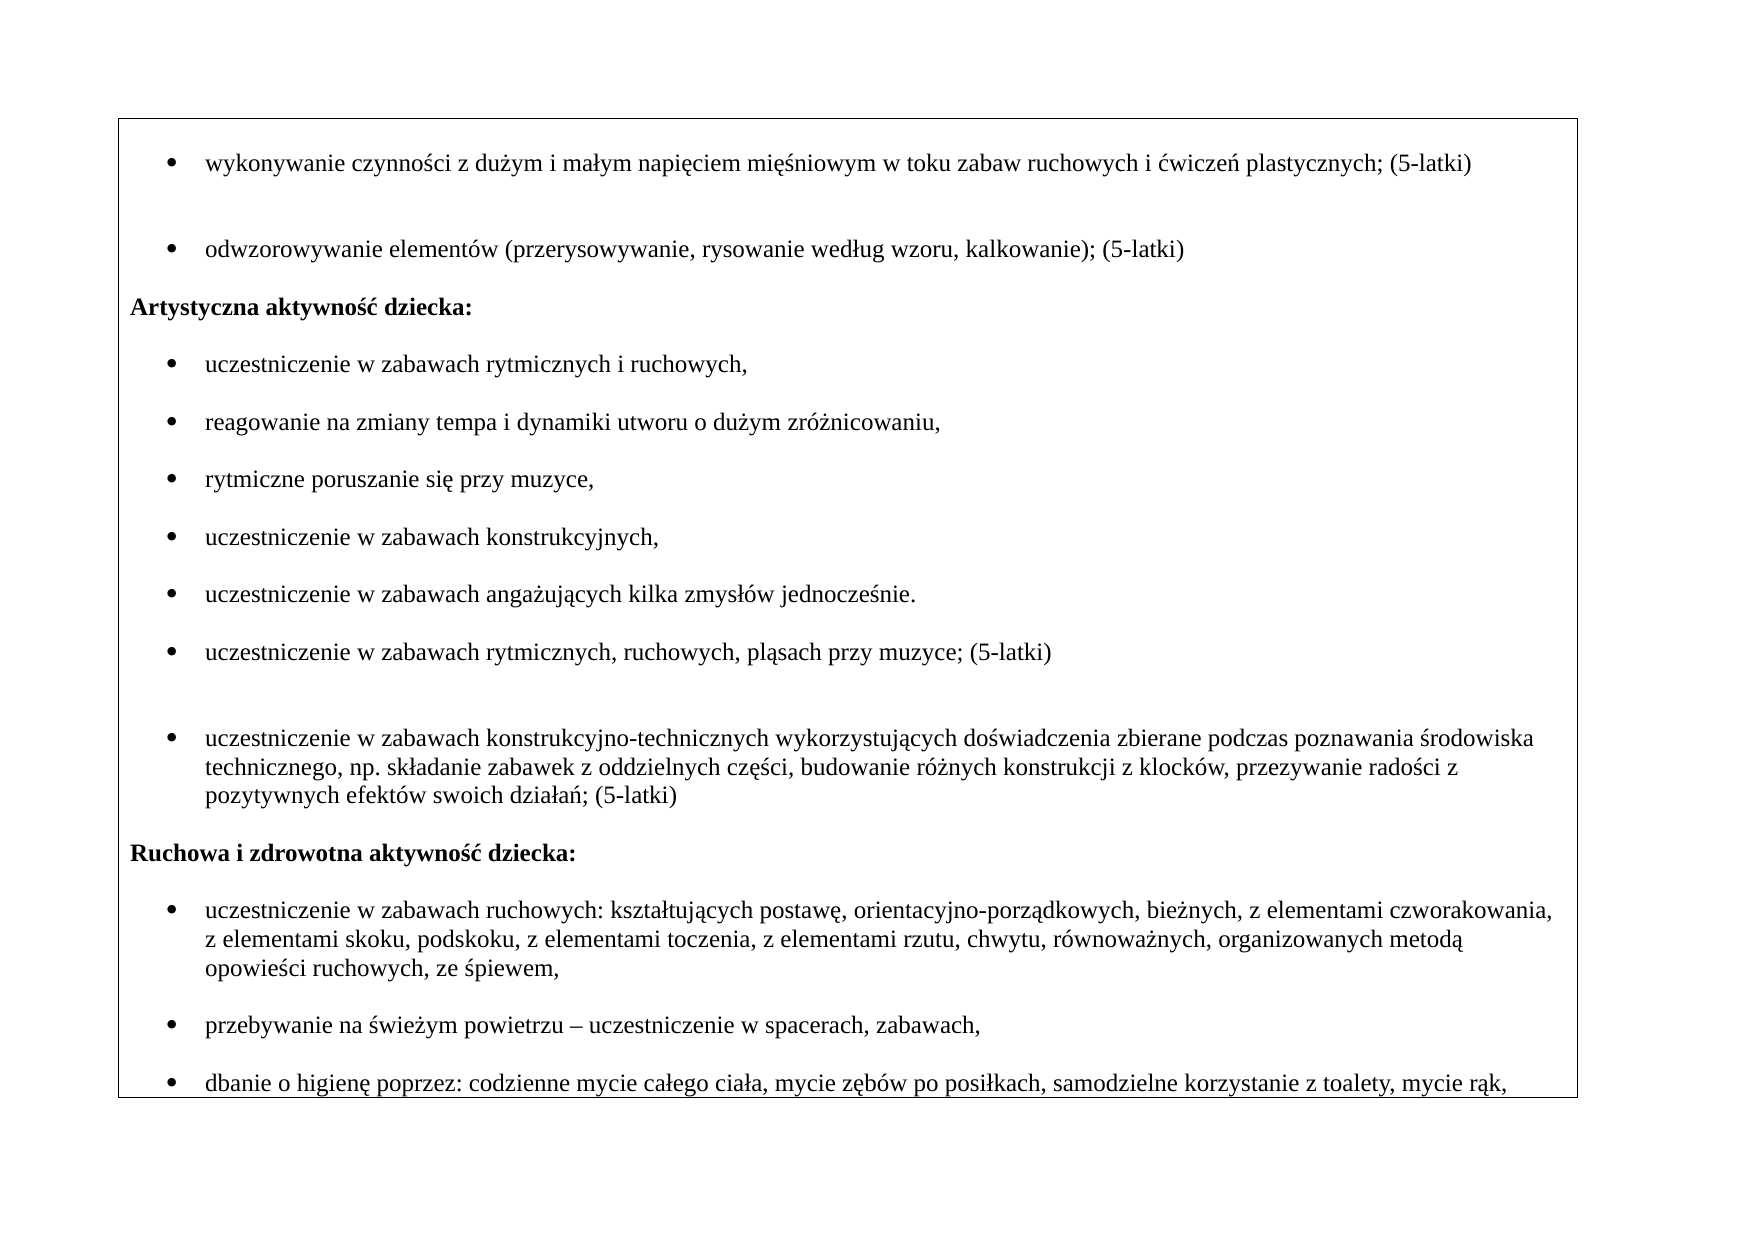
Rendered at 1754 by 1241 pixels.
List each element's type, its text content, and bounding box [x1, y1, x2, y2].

table_cell Treści programowe: Fizyczny obszar rozwoju dziecka Społeczna aktywność dziecka: korzystanie z własnych zmysłów: rozpoznawanie smaku, zapachu, słyszanych dźwięków, rozpoznawanie za pomocą wzroku, dotyku, korzystanie z toalety, udział w porządkowaniu sali po skończonej zabawie, zawracanie uwagi na kulturę spożywania posiłków; (5-latki) samodzielne rozbieranie się i ubieranie oraz dbanie o swoją garderobę; (5-latki) porządkowanie po sobie miejsc zabaw, pracy i spożywania posiłków; (5-latki) dbanie o porządek na półkach indywidualnych; (5-latki) Językowa aktywność dziecka: rozwijanie sprawności całego ciała (w toku wykonywania czynności samoobsługowych, zabaw ruchowych); nabywanie koordynacji ruchowej nabywanie koordynacji wzrokowo-ruchowej, np. powtarzanie prostych ruchów innej osoby w czasie zabawy. nabywanie sprawności manualnej (poprzez wykonywanie czynności wymagających zaangażowania mięśni dłoni, np. lepienie prostych kształtów z plasteliny, zgniatanie i zaginanie papieru) rozwijanie sprawności całego ciała (w toku wykonywania czynności samoobsługowych, zabaw ruchowych i ćwiczeń gimnastycznych); (5-latki) wykonywanie czynności wymagających zaangażowania mięśni dłoni, np.: lepienie z plasteliny, zgniatanie i zaginanie papieru, wycinanie, wydzieranie; (5-latki) rozwijanie koordynacji wzrokowo-ruchowej, np.: powtarzanie ruchów innej osoby w czasie zabawy; (5-latki) wykonywanie czynności z dużym i małym napięciem mięśniowym w toku zabaw ruchowych i ćwiczeń plastycznych; (5-latki) odwzorowywanie elementów (przerysowywanie, rysowanie według wzoru, kalkowanie); (5-latki) Artystyczna aktywność dziecka: uczestniczenie w zabawach rytmicznych i ruchowych, reagowanie na zmiany tempa i dynamiki utworu o dużym zróżnicowaniu, rytmiczne poruszanie się przy muzyce, uczestniczenie w zabawach konstrukcyjnych, uczestniczenie w zabawach angażujących kilka zmysłów jednocześnie. uczestniczenie w zabawach rytmicznych, ruchowych, pląsach przy muzyce; (5-latki) uczestniczenie w zabawach konstrukcyjno-technicznych wykorzystujących doświadczenia zbierane podczas poznawania środowiska technicznego, np. składanie zabawek z oddzielnych części, budowanie różnych konstrukcji z klocków, przezywanie radości z pozytywnych efektów swoich działań; (5-latki) Ruchowa i zdrowotna aktywność dziecka: uczestniczenie w zabawach ruchowych: kształtujących postawę, orientacyjno-porządkowych, bieżnych, z elementami czworakowania, z elementami skoku, podskoku, z elementami toczenia, z elementami rzutu, chwytu, równoważnych, organizowanych metodą opowieści ruchowych, ze śpiewem, przebywanie na świeżym powietrzu – uczestniczenie w spacerach, zabawach, dbanie o higienę poprzez: codzienne mycie całego ciała, mycie zębów po posiłkach, samodzielne korzystanie z toalety, mycie rąk, zwłaszcza po pobycie w toalecie i zabawie na świeżym powietrzu, utrzymywanie czystości odzieży, obuwia, samodzielne ubieranie się i rozbieranie, dbanie o rzeczy osobiste, codzienne zmienianie bielizny, nieużywanie cudzych grzebieni, szczotek, ręczników, zachowywanie porządku w miejscu zabawy, wyrabianie nawyków zdrowotnych przy każdej nadarzającej się sytuacji (np. mycie rąk po skorzystaniu z toalety, składanie w jedno miejsce ubrań podczas przygotowań do leżakowania, korzystnie z chusteczek higienicznych w razie potrzeby), nazywanie części ciała; (5-latki) utrwalanie orientacji w schemacie własnego ciała i ciała drugiej osoby (np. w kontekście kształtowania prawidłowej postawy); (5-latki) uczestniczenie w zabawach ruchowych: kształtujących postawę, orientacyjno-porządkowych, bieżnych, z elementami skoku, podskoku, z elementami toczenia, z elementami rzutu, chwytu, równoważnych, organizowanych metodą opowieści ruchowych, ze śpiewem; (5-latki) uczestniczenie w zabawach organizowanych w terenie (w ogrodzie przedszkolnym, w parku, na boisku) w różnych porach roku (na śniegu, w wodzie); (5-latki) uczestniczenie w ćwiczeniach gimnastycznych; (5-latki) ubieranie się odpowiednio do warunków atmosferycznych występujących w danej porze roku (zapobieganie przegrzaniu i zmarznięciu); (5-latki) przebywanie na świeżym powietrzu; uczestniczenie w spacerach, zabawach i ćwiczeniach ruchowych; (5-latki) dbanie o higienę poprzez codzienne mycie całego ciała, mycie zębów po posiłkach, samodzielne korzystanie z toalety, mycie rak, zwłaszcza po pobycie w toalecie i po zabawie na świeżym powietrzu, utrzymywanie czystości odzieży, obuwia; zwracanie uwagi na estetyczny wygląd, samodzielne ubieranie się i rozbieranie, dbanie o rzeczy osobiste, codzienne zmienianie bielizny, nieużywanie cudzych grzebieni, szczotek, ręczników, zachowywanie porządku w miejscu zabawy, pracy, nauki; (5-latki) sygnalizowanie nauczycielowi złego samopoczucia; (5-latki) wyrabianie nawyków zdrowotnych, np. samodzielnego ubierania się, poprawnego korzystania z toalety, właściwego zachowania się przy stole, przestrzegania zasad bezpieczeństwa w toku zabaw ruchowych i innych; (5-latki) aktywne uczestniczenie w zabawach na świeżym powietrzu; (5-latki) przeplatanie aktywności ruchowej z odpoczynkiem; (5 latki) bezpieczne posługiwanie się nożyczkami; (5-latki) wybieranie bezpiecznego miejsca do zabaw; (5-latki) bezpieczne korzystanie ze sprzętu sportowego, urządzeń znajdujących się na placu zabaw; (5-latki) informowanie nauczyciela o wszystkich sytuacjach budzących wątpliwości i obawy; (5-latki) naśladowanie ruchów wykonywanych przez nauczyciela, odtwarzanie ruchem całego ciała lub samych rąk sposobów poruszania się zwierząt itp.; (5-latki) Emocjonalny obszar rozwoju dziecka Społeczna aktywność dziecka: podejmowanie prób wspólnych zabaw, wyrażanie i nazywanie różnych emocji podczas zabaw; (5-latki) określanie sytuacji wywołujących różne emocje, np.: radość, złość, smutek, strach; (5-latki) radzenie sobie z emocjami poprzez udział w zabawach , rozmowach, słuchaniu wybranych utworów literackich; (5-latki) zapraszanie innych dzieci do wspólnej zabawy; (5-latki) szanowanie wytworów pracy innych oraz ich własności; (5-latki) dzielenie się wrażeniami, spostrzeżeniami z obserwacji danego zdarzenia, danej sytuacji; (5-latki) zwracanie się o pomoc w trudnych sytuacjach; (5-latki) Społeczny obszar rozwoju dziecka Społeczna aktywność dziecka: podawanie swojego imienia i nazwiska, poznawanie imion i nazwisk dzieci z grupy, przestrzeganie ustalonych umów i zasad regulujących współżycie w grupie, podejmowanie prób wspólnych zabaw, uczestniczenie we wspólnych zabawach, odpowiadanie na pytania, prezentowanie swoich wyrobów, dokonanie samooceny ich wykonania; (5-latki) uczestniczenie w sytuacjach stwarzających możliwość wyboru, przewidywanie skutków zachowań, zwracanie uwagi na konsekwencje wynikające z danego wyboru; (5-latki) przestrzeganie wspólnie ustalonych umów i zasad regulujących współżycie w grupie; (5-latki) dostrzeganie potrzeb innych, szanowanie ich; (5-latki) cieszenie się z sukcesów drugiej osoby; (5-latki) pomaganie kolegom w sytuacjach wywołujących smutek; (5-latki) szanowanie wytworów pracy innych oraz ich własności; (5-latki) współdziałanie podczas zabaw, gier, tańców integracyjnych; (5-latki) unikanie zachować agresywnych, powstrzymywanie ich, dążenie do kompromisu; (5-latki) uczestniczenie we wspólnych zabawach, np.: ruchowych, prowadzonych metodą Rudolfa Labana, Weroniki Sherborne, wspólne wykonywanie prac plastycznych; (5-latki) dzielenie się wrażeniami, spostrzeżeniami z obserwacji danego zdarzenia, danej sytuacji; (5-latki) odpowiadanie na zadane pytania, formułowanie własnych pytań; (5-latki) Poznawczy obszar rozwoju dziecka Społeczna aktywność dziecka: określanie tego, co dziecko lubi robić. wymienianie i nazywanie wybranych zawodów, określanie tego, co dziecko robi dobrze: (5-latki) podawanie nazw zawodów wykonywanych przez osoby w jego najbliższym otoczeniu i nazw tych zawodów, które wzbudziły jego zainteresowanie; (5-latki) podejmowanie prób posługiwania się przyborami i narzędziami zgodnie z ich przeznaczeniem; (5-latki) opowiadanie o sobie w grupie rówieśniczej; (5-latki) oglądanie zdjęć, ilustracji, słuchanie wierszy, opowiadań – odwoływanie się do własnych obserwacji w celu zwróceni uwagi na piękno naszego kraju; (5-latki) gromadzenie literatury, zdjęć, albumów związanych z kosmosem; (5-latki) poznawaniem zawodów związanych z kosmosem: kosmonauty, astronoma; (5-latki) poznawanie ciekawostek, opowiadań, legend na temat satelity Ziemi – Księżyca; (5-latki) Językowa aktywność dziecka: maszerowanie w rytmie muzyki lub w rytmie wystukiwanym na bębenku, wyrażanie swoich myśli, potrzeb, przeżyć w rozmowach z dorosłymi w codziennych sytuacjach; swobodne rozmowy na tematy bliskie dzieciom w kontaktach indywidualnych, wypowiadanie się na temat obrazka, ilustracji, wysłuchanego tekstu, powtarzanie krótkich rymowanek, wypowiadanie się prostymi zdaniami, słuchanie wierszy, opowiadań, odpowiadanie na pytania dotyczące utworu literackiego. uczestniczenie w zabawach polegających na odtwarzaniu dźwięków, np. w zabawie w echo melodyczne, wokalne; (5-latki) aktywne słuchanie rozmówcy; (5-latki) wyklaskiwanie rytmicznych fragmentów piosenek; (5-latki) wyrażanie swoich myśli, potrzeb, przeżyć w rozmowach z rówieśnikami w codziennych sytuacjach; (5-latki) swobodne rozmowy na tematy bliskie dzieciom w kontaktach grupowych; (5-latki) przekazywanie swoich odczuć, intencji w sposób werbalny i niewerbalny; (5-latki) stosowanie w wypowiedziach właściwych form fleksyjnych wszystkich odmiennych części mowy: czasownika, rzeczownika, zaimka, przymiotnika, liczebnika; (5-latki) wypowiadanie się złożonymi zdaniami, stosowanie kilkuzdaniowej wypowiedzi; (5-latki) odpowiadanie na pytania, poprawne formułowanie pytań; (5-latki) obserwowanie otoczenia, wymienianie jego elementów, porównywanie ich z tym, co się znajduje dalej; (5-latki) wymawianie samogłosek, a potem wymawianie za nauczycielem spółgłosek; (5-latki) słuchanie zdań, wyodrębnianie w nich słów; liczenie słów w zdaniach; układanie zdań z określonej liczby słów; określanie kolejnych słów w zdaniu; (5-latki) układanie rymów do podanych słów; (5-latki) wyodrębnianie w słowach sylab, określanie ich kolejności; dzielenie słów na sylaby; liczenie sylab w słowach; tworzenie słów rozpoczynających się, kończących się dana sylabą; (5-latki) umiejętne odczytywanie często stosowanych oznaczeń i symboli; (5-latki) zwracanie uwagi na fakt, że czytanie obok mówienia i pisania jest jedną z form komunikowania się ludzi; (5-latki) rozpoznawanie liter drukowanych – małych i wielkich (5-latki) całościowe rozpoznawanie napisów umieszczonych w sali zajęć – nazw znajdujących się tam zabawek, kącików zainteresowań, roślin (sukcesywne ich wymienianie); (5-latki) wykonywanie ćwiczeń rozwijających orientacje przestrzenną (przygotowanie do czytania od lewej strony do prawej); (5-latki) rozumienie wybranych znaków umownych; (5-latki) Artystyczna aktywność dziecka: słuchanie piosenek w wykonaniu nauczyciela, nauka prostych piosenek fragmentami metodą ze słuchu, śpiewanie piosenek razem z osobą dorosłą, uczestniczenie w zabawach rytmicznych, ruchowych, rytmiczne poruszanie się przy muzyce, tworzenie galerii prac plastycznych dzieci, słuchanie fragmentów książek i tekstów z czasopism, uczestniczenie w zabawach naśladowczych, uczestniczenie w zabawach konstrukcyjnych. słuchanie piosenek w wykonaniu nauczyciela oraz nagrań; (5-latki) nauka piosenek fragmentami, metodą ze słuchu; (5-latki) śpiewanie piosenek – zbiorowe i indywidualne; (5-latki) wykorzystanie naturalnych efektów perkusyjnych (klaskania, tupania, stukania…) do akompaniamentu podczas słuchania lub śpiewania piosenek; (5-latki) poznawanie wyglądu instrumentów perkusyjnych: kołatki, grzechotki, bębenka, trójkąta, talerzy, drewienek i sposobu gry na nich; (5-latki) wykonywanie akompaniamentu do piosenek na instrumentach perkusyjnych oraz innych przedmiotach – indywidualnie lub grupowo (tworzenie orkiestry); (5-latki) wykonywanie prostych, jedno-, dwutaktowych tematów rytmicznych na instrumentach perkusyjnych; (5-latki) uczestniczenie w zabawach rytmicznych, ruchowych, pląsach przy muzyce; (5-latki) reagowanie na zmiany tempa i dynamiki utworu; (5-latki) estetyczne, rytmiczne poruszanie się przy muzyce; (5-latki) improwizowanie piosenki ruchem; (5-latki) dostrzeganie zmian w wysokości dźwięków; (5-latki) tworzenie galerii prac plastycznych dzieci, związanych, np. z porami roku; (5-latki) tworzenie różnych przestrzennych kompozycji z wykorzystaniem palców, dłoni, całego ciała; (5-latki) rysowanie, malowanie farbami plakatowymi, akwarelami z użyciem palców lub pędzli, na różnym podłożu; wycinanie, wydzieranie z różnych materiałów, obrysowywanie szablonów, lepienie z gliny, plasteliny, masy solnej i papierowej, modeliny, naklejanie, ugniatanie itd.; (5-latki) odczuwanie radości z tworzenia, działania plastycznego; (5-latki) słuchanie, czytanych przez nauczyciela lub lektora, fragmentów literatury z odpowiednią intonacją i odpowiednim natężeniem głosu; zwracanie uwagi na piękno języka polskiego (5-latki) wyrażanie swoich przeżyć wewnętrznych, uczuć poprzez różne formy ekspresji: słowną, ruchową, plastyczną, muzyczną; (5-latki) oglądanie filmów dla dzieci, np. w kinie; (5-latki) oglądanie przedstawionych na obrazkach środków lokomocji niedostępnych bezpośredniej obserwacji, np. rakiety, promu kosmicznego, nazywanie ich; (5-latki) Aktywność poznawcza wykorzystywanie w zabawach różnych zabawek, przedmiotów, uczestniczenie w zabawach organizowanych przez nauczyciela, dających dziecku satysfakcję i radość, powtarzanie z pamięci wierszy, rymowanek, piosenek w połączeniu z ruchem, nauka na pamięć krótkich wierszy i piosenek treściowo bliskich dzieciom oraz sytuacjom, z jakimi się spotykają, dotykanie swojego ciała, zabawy z wykorzystaniem palców, dłoni, głowy, ramion itd.; oglądanie siebie w lustrze, określanie położenia przedmiotów w przestrzeni; stosowanie określeń: na, pod, przed, za, wysoko, nisko, porządkowanie jednorodnych obiektów w otoczeniu na podstawie różnic występujących między nimi, liczenie z wymienianiem kolejnych liczebników głównych; zwrócenie uwagi na rolę ostatniego liczebnika, liczenie palców, przedmiotów itp. uczestniczenie w zabawach rozwijających: aktywność badawczą, umiejętność rozwiązywania problemów, myślenie, wyobrażenia, umiejętność klasyfikowania, uogólniania, rozumowania przyczynowo-skutkowego, poznawania samego siebie; (5-latki) uczestniczenie w zabawach organizowanych przez nauczyciela, dających dziecku satysfakcje i radość; (5-latki) wykorzystywanie w zabawach (także w sposób niekonwencjonalny) różnych zabawek, przedmiotów, znaków i symboli; (5-latki) rozpoznawanie przedmiotów, roślin, zwierząt za pomocą zmysłów: dotyku, smaku, węchu, wzroku, słuchu; (5-latki) dbanie o higienę zmysłów, np. unikanie hałasu, krzyku; (5-latki) mówienie z pamięci wierszy, rymowanek, piosenek w połączeniu z ruchem, obrazem, dźwiękiem; (5-latki) nauka na pamięć wierszy i piosenek treściowo bliskich dzieciom oraz sytuacjom, z jakimi się spotykają; (5-latki) uczestniczenie w zabawach, ćwiczeniach, pracach plastycznych, rozmowach, słuchaniu wierszy, opowiadań sprzyjających koncentracji uwagi; (5-latki) uczestniczenie w różnego rodzaju zabawach twórczych (tematycznych, konstrukcyjnych, ruchowych, z elementem pantomimy itd.): (5-latki) rozwijanie myślenia logicznego poprzez: rozwiązywanie zagadek, rebusów; rozwijanie myślenia przyczynowo-skutkowego; (5-latki) słuchanie rymowanek, wierszy, opisujących nierealne miejsca, postacie, zdarzenia; (5-latki) nazywanie i wskazywanie części ciała występujących podwójnie, parami – oczu, uszu, nóg; (5-latki) poruszanie się pod dyktando nauczyciela; (5-latki) wykonywanie ćwiczeń w parach; (5-latki) dostrzeganie rytmicznej organizacji czasu w stałych następstwach dnia i nocy, pór roku; (5-latki) nazywanie kolejno pór roku, dni tygodnia; (5-latki) budowanie danego szeregu według wzrastającej lub malejącej liczby elementów, wielkości, natężenia barwy; (5-latki) łączenie przedmiotów w grupy na podstawie cechy percepcyjnej, np. barwy, wielkości, kształtu, a następnie cech funkcjonalnych; (5-latki) rozróżnianie błędnego liczenia od poprawnego; (5-latki) rozwijanie wyobraźni przestrzennej (np. poprzez zastosowanie przestrzennych technik plastycznych, takich jak: konstruowanie, modelowanie itp., oraz pozostawianie swobody w zagospodarowaniu przestrzeni kartki w toku rysowania); (5-latki) nabywanie wrażliwości dotykowej (poprzez kontakt z różnym materiałem przeznaczonym do działalności plastyczno-konstrukcyjnej, np. sznurkiem, watą, folia aluminiową, papierem ściernym, styropianem); (5-latki) wyszukiwanie takich samych przedmiotów, obrazów, symboli graficznych; (5-latki) segregowanie danych symboli graficznych według przyjętego kryterium; (5-latki) Program wychowania przedszkolnego, Grupa MAC S.A. 2020 (s. 41–45, 46–48, 50, 52–54, 56, 57, 59–60, 61–62, 65, 66–67, 68, 71–73, 79). [119, 119, 1577, 1097]
